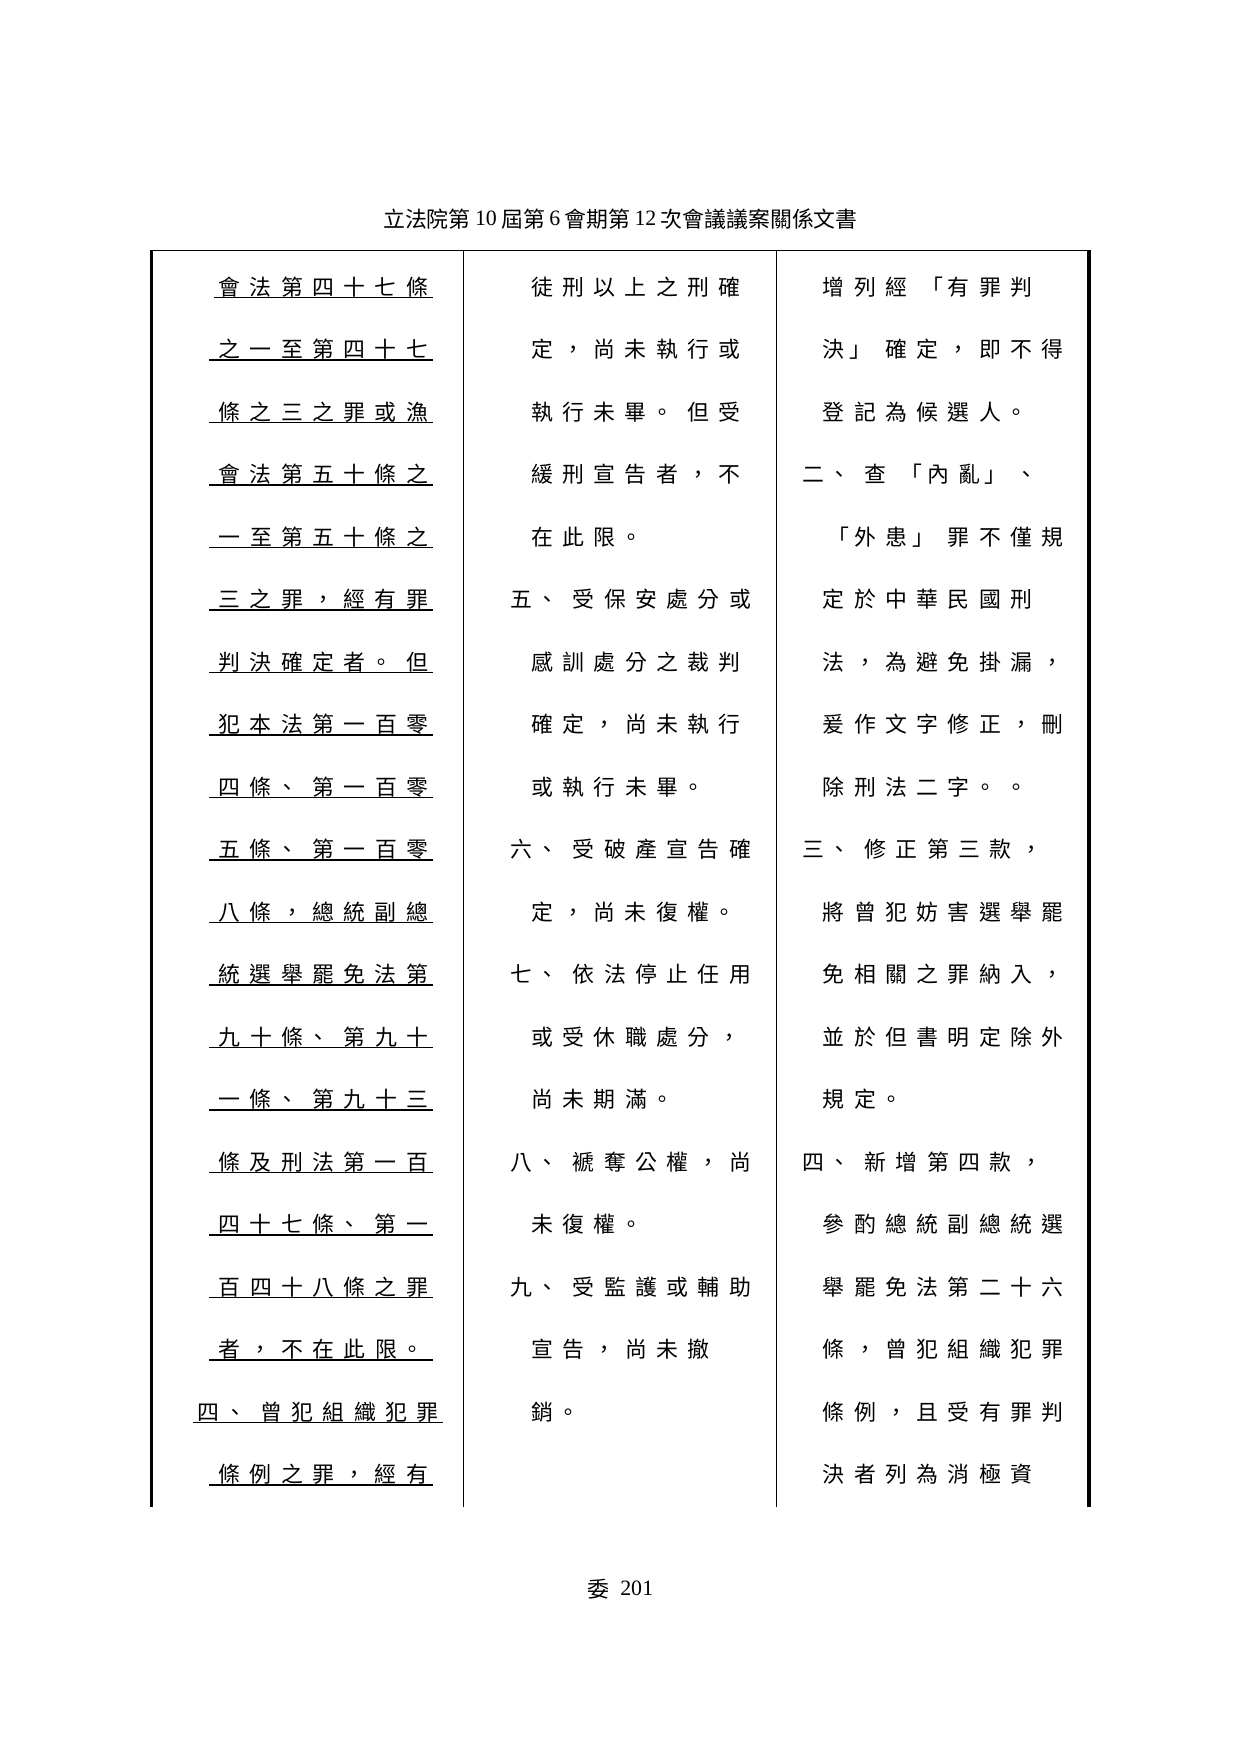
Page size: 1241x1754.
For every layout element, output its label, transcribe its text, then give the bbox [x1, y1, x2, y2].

table_cell 增列經「有罪判決」確定，即不得登記為候選人。 二、查「內亂」、「外患」罪不僅規定於中華民國刑法，為避免掛漏，爰作文字修正，刪除刑法二字。。 三、修正第三款，將曾犯妨害選舉罷免相關之罪納入，並於但書明定除外規定。 四、新增第四款，參酌總統副總統選舉罷免法第二十六條，曾犯組織犯罪條例，且受有罪判決者列為消極資 [777, 251, 1087, 1507]
table_cell 會法第四十七條之一至第四十七條之三之罪或漁會法第五十條之一至第五十條之三之罪，經有罪判決確定者。但犯本法第一百零四條、第一百零五條、第一百零八條，總統副總統選舉罷免法第九十條、第九十一條、第九十三條及刑法第一百四十七條、第一百四十八條之罪者，不在此限。 四、曾犯組織犯罪條例之罪，經有 [153, 251, 463, 1507]
table_cell 徒刑以上之刑確定，尚未執行或執行未畢。但受緩刑宣告者，不在此限。 五、受保安處分或感訓處分之裁判確定，尚未執行或執行未畢。 六、受破產宣告確定，尚未復權。 七、依法停止任用或受休職處分，尚未期滿。 八、褫奪公權，尚未復權。 九、受監護或輔助宣告，尚未撤銷。 [464, 251, 776, 1507]
